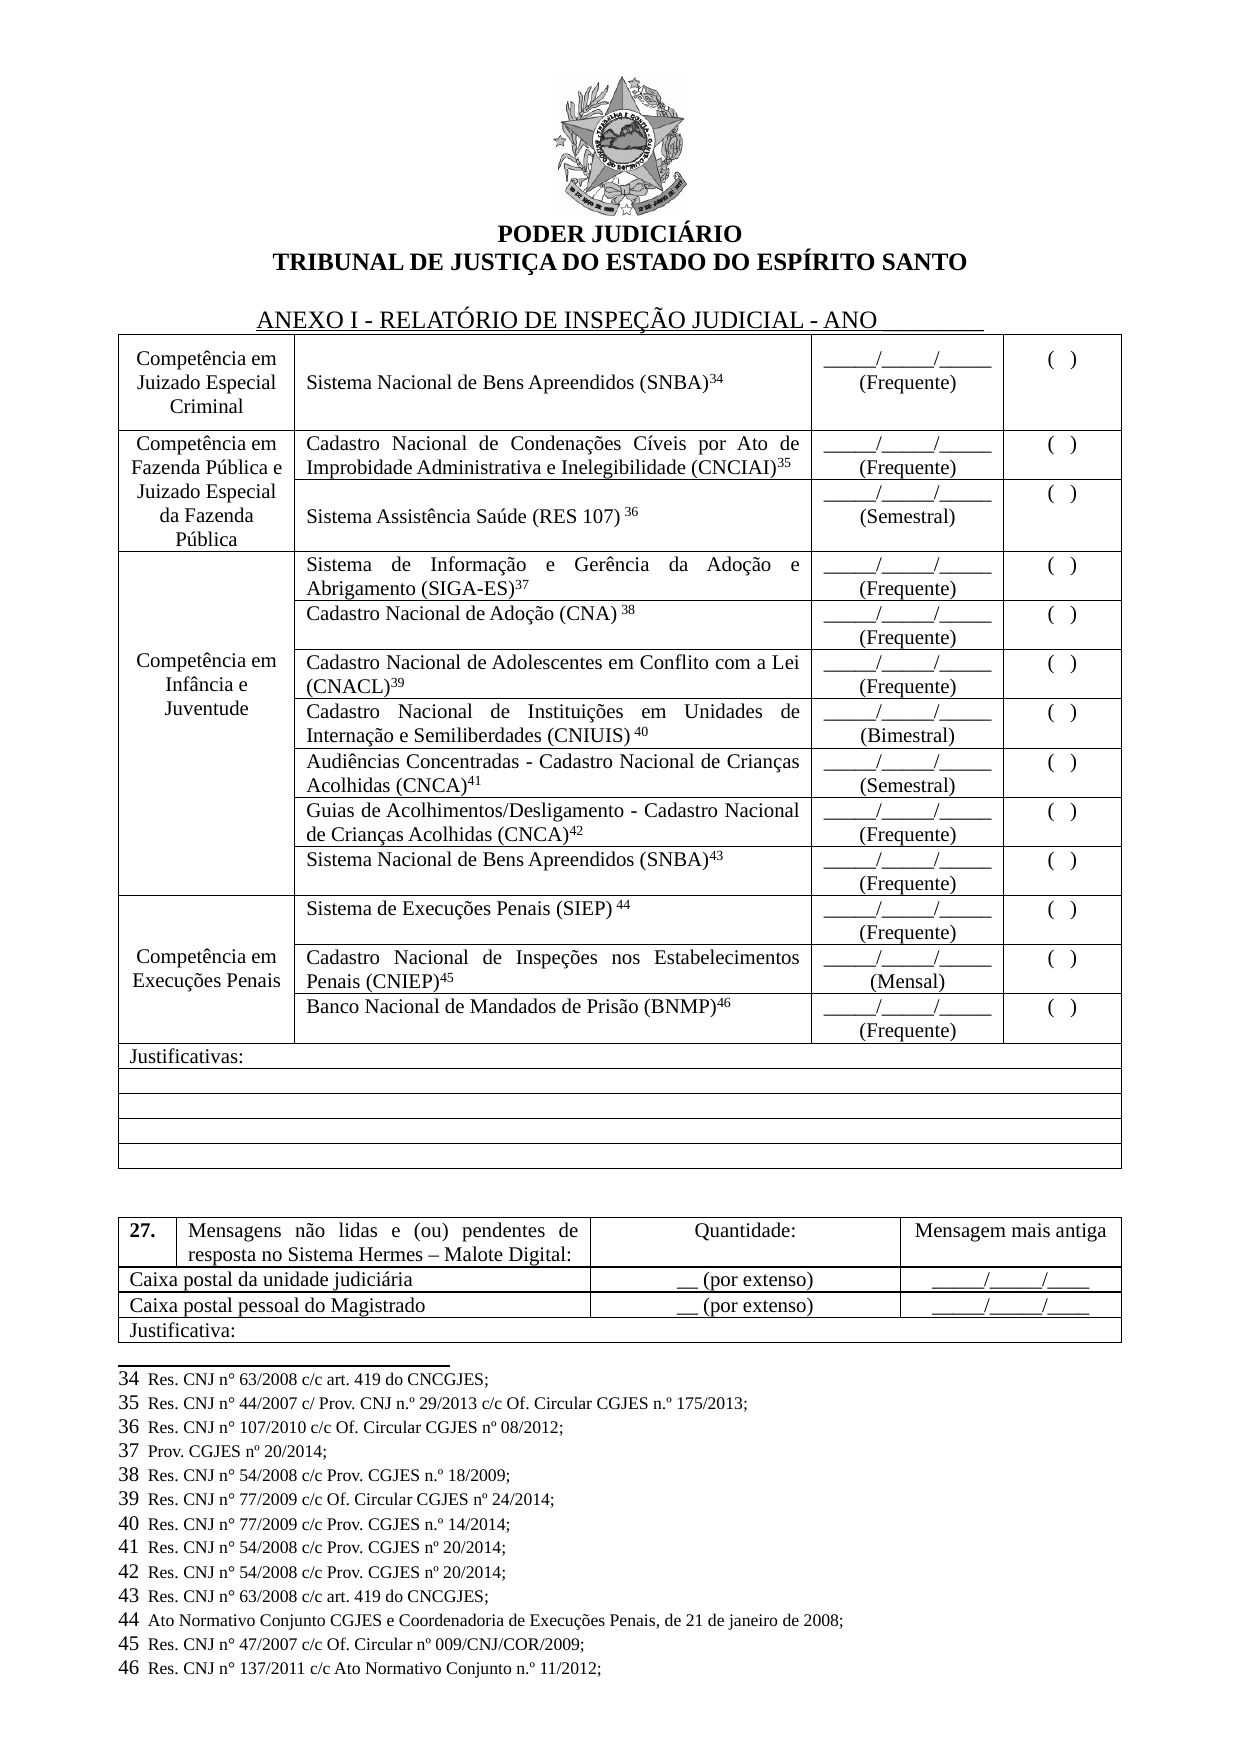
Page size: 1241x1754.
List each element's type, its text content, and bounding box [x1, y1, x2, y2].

table_cell _____/_____/_____ (Frequente) [812, 650, 1003, 698]
table_cell Cadastro Nacional de Adoção (CNA) [295, 601, 811, 649]
table_cell Competência em Execuções Penais [119, 896, 294, 1042]
table_cell ( ) [1004, 601, 1121, 649]
table_cell Guias de Acolhimentos/Desligamento - Cadastro Nacional de Crianças Acolhidas (CNCA) [295, 798, 811, 846]
table_cell _____/_____/_____ (Frequente) [812, 896, 1003, 944]
table_cell _____/_____/_____ (Frequente) [812, 431, 1003, 479]
table_cell Audiências Concentradas - Cadastro Nacional de Crianças Acolhidas (CNCA) [295, 749, 811, 797]
table_header 27. [119, 1218, 176, 1266]
table_cell ( ) [1004, 945, 1121, 993]
table_cell _____/_____/_____ (Semestral) [812, 749, 1003, 797]
table_cell _____/_____/_____ (Mensal) [812, 945, 1003, 993]
table_cell __ (por extenso) [591, 1268, 900, 1291]
table_cell [119, 1144, 1121, 1168]
table_cell _____/_____/_____ (Frequente) [812, 601, 1003, 649]
table_cell _____/_____/_____ (Frequente) [812, 552, 1003, 600]
table_header Mensagem mais antiga [901, 1218, 1121, 1266]
table_cell Caixa postal pessoal do Magistrado [119, 1293, 590, 1317]
table_cell Justificativas: [119, 1044, 1121, 1068]
table_header Mensagens não lidas e (ou) pendentes de resposta no Sistema Hermes – Malote Digital: [177, 1218, 590, 1266]
table_cell ( ) [1004, 847, 1121, 895]
table_cell _____/_____/_____ (Frequente) [812, 847, 1003, 895]
table_cell Caixa postal da unidade judiciária [119, 1268, 590, 1291]
table_cell [119, 1119, 1121, 1143]
table_cell Sistema Nacional de Bens Apreendidos (SNBA) [295, 847, 811, 895]
table_cell ( ) [1004, 749, 1121, 797]
table_cell _____/_____/_____ (Bimestral) [812, 699, 1003, 747]
table_cell ( ) [1004, 650, 1121, 698]
table_cell Cadastro Nacional de Instituições em Unidades de Internação e Semiliberdades (CNIUIS) [295, 699, 811, 747]
table_cell ( ) [1004, 480, 1121, 551]
table_cell ( ) [1004, 552, 1121, 600]
table_cell Sistema Nacional de Bens Apreendidos (SNBA) [295, 335, 811, 429]
table_cell Cadastro Nacional de Condenações Cíveis por Ato de Improbidade Administrativa e Inelegibilidade (CNCIAI) [295, 431, 811, 479]
table_cell [119, 1069, 1121, 1093]
table_cell Sistema de Execuções Penais (SIEP) [295, 896, 811, 944]
table_cell Sistema Assistência Saúde (RES 107) [295, 480, 811, 551]
table_cell Competência em Infância e Juventude [119, 552, 294, 895]
table_cell ( ) [1004, 994, 1121, 1042]
table_cell Competência em Juizado Especial Criminal [119, 335, 294, 429]
table_cell Justificativa: [119, 1318, 1121, 1342]
table_cell _____/_____/_____ (Semestral) [812, 480, 1003, 551]
table_cell _____/_____/_____ (Frequente) [812, 994, 1003, 1042]
table_cell ( ) [1004, 699, 1121, 747]
table_cell _____/_____/____ [901, 1268, 1121, 1291]
table_cell Sistema de Informação e Gerência da Adoção e Abrigamento (SIGA-ES) [295, 552, 811, 600]
table_cell ( ) [1004, 896, 1121, 944]
table_cell ( ) [1004, 335, 1121, 429]
table_cell __ (por extenso) [591, 1293, 900, 1317]
table_cell _____/_____/____ [901, 1293, 1121, 1317]
table_cell ( ) [1004, 798, 1121, 846]
table_header Quantidade: [591, 1218, 900, 1266]
table_cell ( ) [1004, 431, 1121, 479]
table_cell Banco Nacional de Mandados de Prisão (BNMP) [295, 994, 811, 1042]
table_cell Cadastro Nacional de Inspeções nos Estabelecimentos Penais (CNIEP) [295, 945, 811, 993]
table_cell Cadastro Nacional de Adolescentes em Conflito com a Lei (CNACL) [295, 650, 811, 698]
table_cell Competência em Fazenda Pública e Juizado Especial da Fazenda Pública [119, 431, 294, 551]
table_cell _____/_____/_____ (Frequente) [812, 335, 1003, 429]
table_cell [119, 1094, 1121, 1118]
table_cell _____/_____/_____ (Frequente) [812, 798, 1003, 846]
